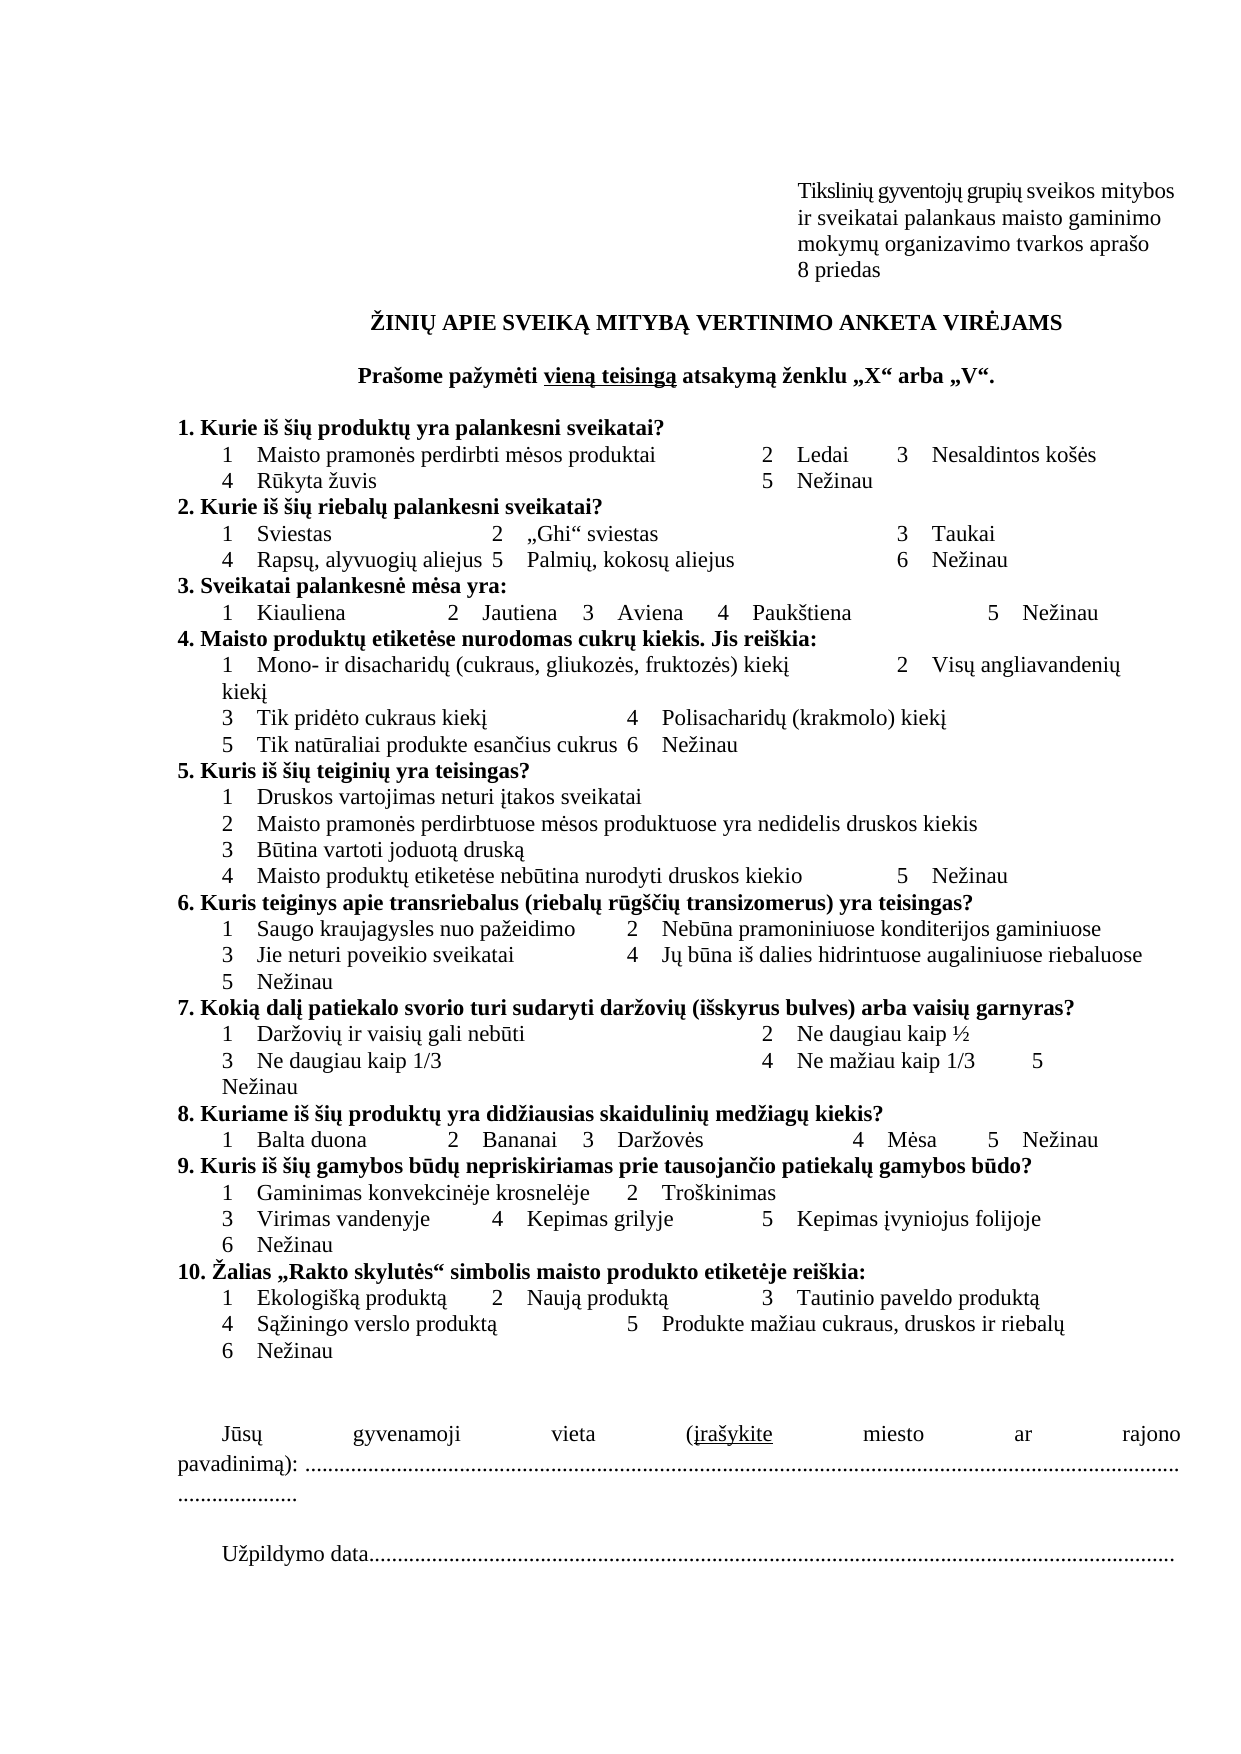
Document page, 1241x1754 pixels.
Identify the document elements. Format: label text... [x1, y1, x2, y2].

text 3. Sveikatai palankesnė mėsa yra: [177, 572, 1181, 599]
text 7. Kokią dalį patiekalo svorio turi sudaryti daržovių (išskyrus bulves) arba vaisių garnyras? [177, 994, 1181, 1021]
text 4. Maisto produktų etiketėse nurodomas cukrų kiekis. Jis reiškia: [177, 625, 1137, 652]
text 6 Nežinau [222, 1337, 1181, 1363]
text Tikslinių gyventojų grupių sveikos mitybos [797, 177, 1181, 203]
text 9. Kuris iš šių gamybos būdų nepriskiriamas prie tausojančio patiekalų gamybos būdo? [177, 1152, 1181, 1179]
text 2 Maisto pramonės perdirbtuose mėsos produktuose yra nedidelis druskos kiekis [222, 810, 1137, 836]
text 6 Nežinau [222, 1231, 1137, 1258]
text 8. Kuriame iš šių produktų yra didžiausias skaidulinių medžiagų kiekis? [177, 1099, 1181, 1126]
text 1 Balta duona 2 Bananai 3 Daržovės 4 Mėsa 5 Nežinau [177, 1126, 1181, 1152]
text 3 Jie neturi poveikio sveikatai 4 Jų būna iš dalies hidrintuose augaliniuose riebaluose [222, 941, 1181, 968]
text 10. Žalias „Rakto skylutės“ simbolis maisto produkto etiketėje reiškia: [177, 1258, 1181, 1284]
text 1 Druskos vartojimas neturi įtakos sveikatai [222, 783, 1137, 810]
text 4 Sąžiningo verslo produktą 5 Produkte mažiau cukraus, druskos ir riebalų [222, 1310, 1181, 1337]
text 4 Rapsų, alyvuogių aliejus 5 Palmių, kokosų aliejus 6 Nežinau [222, 546, 1137, 572]
text 1 Saugo kraujagysles nuo pažeidimo 2 Nebūna pramoniniuose konditerijos gaminiuose [222, 915, 1181, 941]
text 1 Gaminimas konvekcinėje krosnelėje 2 Troškinimas [222, 1179, 1137, 1205]
text 1. Kurie iš šių produktų yra palankesni sveikatai? [177, 414, 1181, 441]
text 3 Virimas vandenyje 4 Kepimas grilyje 5 Kepimas įvyniojus folijoje [222, 1205, 1137, 1231]
text 3 Būtina vartoti joduotą druską [222, 836, 1137, 862]
text Prašome pažymėti vieną teisingą atsakymą ženklu „X“ arba „V“. [177, 362, 1181, 388]
text 8 priedas [797, 256, 1181, 283]
text 4 Maisto produktų etiketėse nebūtina nurodyti druskos kiekio 5 Nežinau [222, 862, 1137, 889]
text 1 Daržovių ir vaisių gali nebūti 2 Ne daugiau kaip ½ [222, 1021, 1137, 1047]
text 3 Ne daugiau kaip 1/3 4 Ne mažiau kaip 1/3 5 Nežinau [222, 1047, 1137, 1099]
text 5 Nežinau [222, 968, 1181, 994]
text mokymų organizavimo tvarkos aprašo [797, 230, 1181, 256]
text 1 Kiauliena 2 Jautiena 3 Aviena 4 Paukštiena 5 Nežinau [177, 599, 1137, 625]
text 1 Maisto pramonės perdirbti mėsos produktai 2 Ledai 3 Nesaldintos košės [222, 441, 1137, 467]
text 2. Kurie iš šių riebalų palankesni sveikatai? [177, 493, 1181, 520]
text 1 Sviestas 2 „Ghi“ sviestas 3 Taukai [222, 520, 1137, 546]
text 6. Kuris teiginys apie transriebalus (riebalų rūgščių transizomerus) yra teisingas? [177, 889, 1181, 915]
text Jūsų gyvenamoji vieta (įrašykite miesto ar rajono pavadinimą): .............................................................................................................................................................................. [177, 1420, 1181, 1506]
text 4 Rūkyta žuvis 5 Nežinau [222, 467, 1137, 493]
text 5. Kuris iš šių teiginių yra teisingas? [177, 757, 1181, 783]
text ir sveikatai palankaus maisto gaminimo [797, 203, 1181, 230]
text 5 Tik natūraliai produkte esančius cukrus 6 Nežinau [222, 731, 1137, 757]
text ŽINIŲ APIE SVEIKĄ MITYBĄ VERTINIMO ANKETA VIRĖJAMS [251, 309, 1181, 335]
text 1 Mono- ir disacharidų (cukraus, gliukozės, fruktozės) kiekį 2 Visų angliavandenių kiekį [222, 652, 1137, 704]
text 1 Ekologišką produktą 2 Naują produktą 3 Tautinio paveldo produktą [222, 1284, 1137, 1310]
text 3 Tik pridėto cukraus kiekį 4 Polisacharidų (krakmolo) kiekį [222, 704, 1137, 731]
text Užpildymo data............................................................................................................................................. [177, 1541, 1181, 1567]
